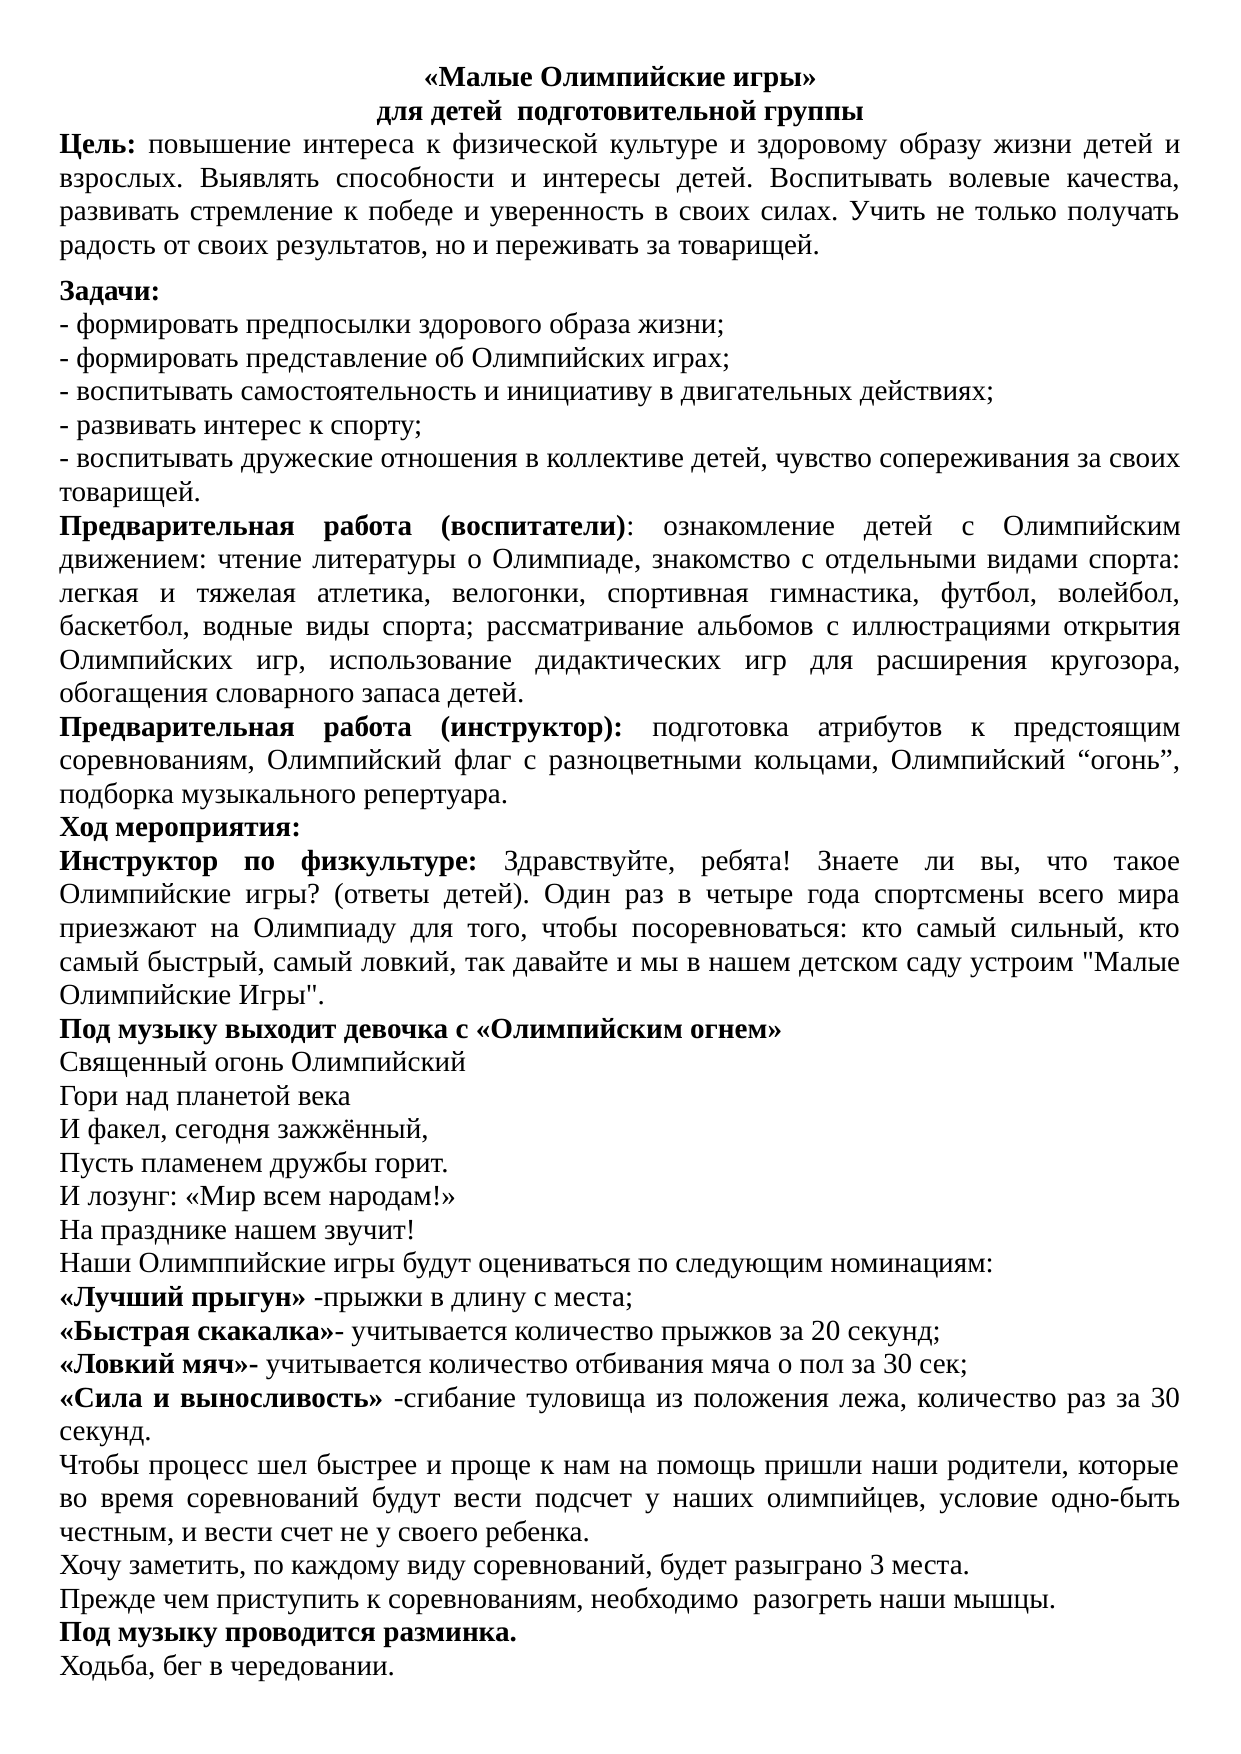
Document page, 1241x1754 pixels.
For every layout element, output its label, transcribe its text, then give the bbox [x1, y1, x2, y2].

text Ходьба, бег в чередовании. [59, 1648, 1181, 1682]
text Хочу заметить, по каждому виду соревнований, будет разыграно 3 места. [59, 1547, 1181, 1581]
text И факел, сегодня зажжённый, [59, 1111, 1181, 1145]
text Гори над планетой века [59, 1078, 1181, 1111]
text «Быстрая скакалка»- учитывается количество прыжков за 20 секунд; [59, 1313, 1181, 1346]
text И лозунг: «Мир всем народам!» [59, 1178, 1181, 1212]
text Под музыку выходит девочка с «Олимпийским огнем» [59, 1011, 1181, 1044]
text «Лучший прыгун» -прыжки в длину с места; [59, 1279, 1181, 1313]
text - воспитывать дружеские отношения в коллективе детей, чувство сопереживания за своих товарищей. [59, 441, 1181, 508]
text - развивать интерес к спорту; [59, 407, 1181, 441]
text «Сила и выносливость» -сгибание туловища из положения лежа, количество раз за 30 секунд. [59, 1380, 1181, 1447]
text Пусть пламенем дружбы горит. [59, 1145, 1181, 1178]
text - формировать предпосылки здорового образа жизни; [59, 306, 1181, 340]
text Предварительная работа (инструктор): подготовка атрибутов к предстоящим соревнованиям, Олимпийский флаг с разноцветными кольцами, Олимпийский “огонь”, подборка музыкального репертуара. [59, 709, 1181, 809]
text Ход мероприятия: [59, 809, 1181, 843]
text - воспитывать самостоятельность и инициативу в двигательных действиях; [59, 373, 1181, 407]
text Чтобы процесс шел быстрее и проще к нам на помощь пришли наши родители, которые во время соревнований будут вести подсчет у наших олимпийцев, условие одно-быть честным, и вести счет не у своего ребенка. [59, 1447, 1181, 1547]
text для детей подготовительной группы [59, 93, 1181, 126]
text Цель: повышение интереса к физической культуре и здоровому образу жизни детей и взрослых. Выявлять способности и интересы детей. Воспитывать волевые качества, развивать стремление к победе и уверенность в своих силах. Учить не только получать радость от своих результатов, но и переживать за товарищей. [59, 126, 1181, 260]
text Задачи: [59, 273, 1181, 306]
text «Малые Олимпийские игры» [59, 59, 1181, 93]
text Инструктор по физкультуре: Здравствуйте, ребята! Знаете ли вы, что такое Олимпийские игры? (ответы детей). Один раз в четыре года спортсмены всего мира приезжают на Олимпиаду для того, чтобы посоревноваться: кто самый сильный, кто самый быстрый, самый ловкий, так давайте и мы в нашем детском саду устроим "Малые Олимпийские Игры". [59, 843, 1181, 1011]
text Наши Олимппийские игры будут оцениваться по следующим номинациям: [59, 1246, 1181, 1279]
text Предварительная работа (воспитатели): ознакомление детей с Олимпийским движением: чтение литературы о Олимпиаде, знакомство с отдельными видами спорта: легкая и тяжелая атлетика, велогонки, спортивная гимнастика, футбол, волейбол, баскетбол, водные виды спорта; рассматривание альбомов с иллюстрациями открытия Олимпийских игр, использование дидактических игр для расширения кругозора, обогащения словарного запаса детей. [59, 508, 1181, 709]
text Прежде чем приступить к соревнованиям, необходимо разогреть наши мышцы. [59, 1581, 1181, 1614]
text На празднике нашем звучит! [59, 1212, 1181, 1246]
text «Ловкий мяч»- учитывается количество отбивания мяча о пол за 30 сек; [59, 1346, 1181, 1380]
text Священный огонь Олимпийский [59, 1044, 1181, 1078]
text - формировать представление об Олимпийских играх; [59, 340, 1181, 373]
text Под музыку проводится разминка. [59, 1614, 1181, 1648]
